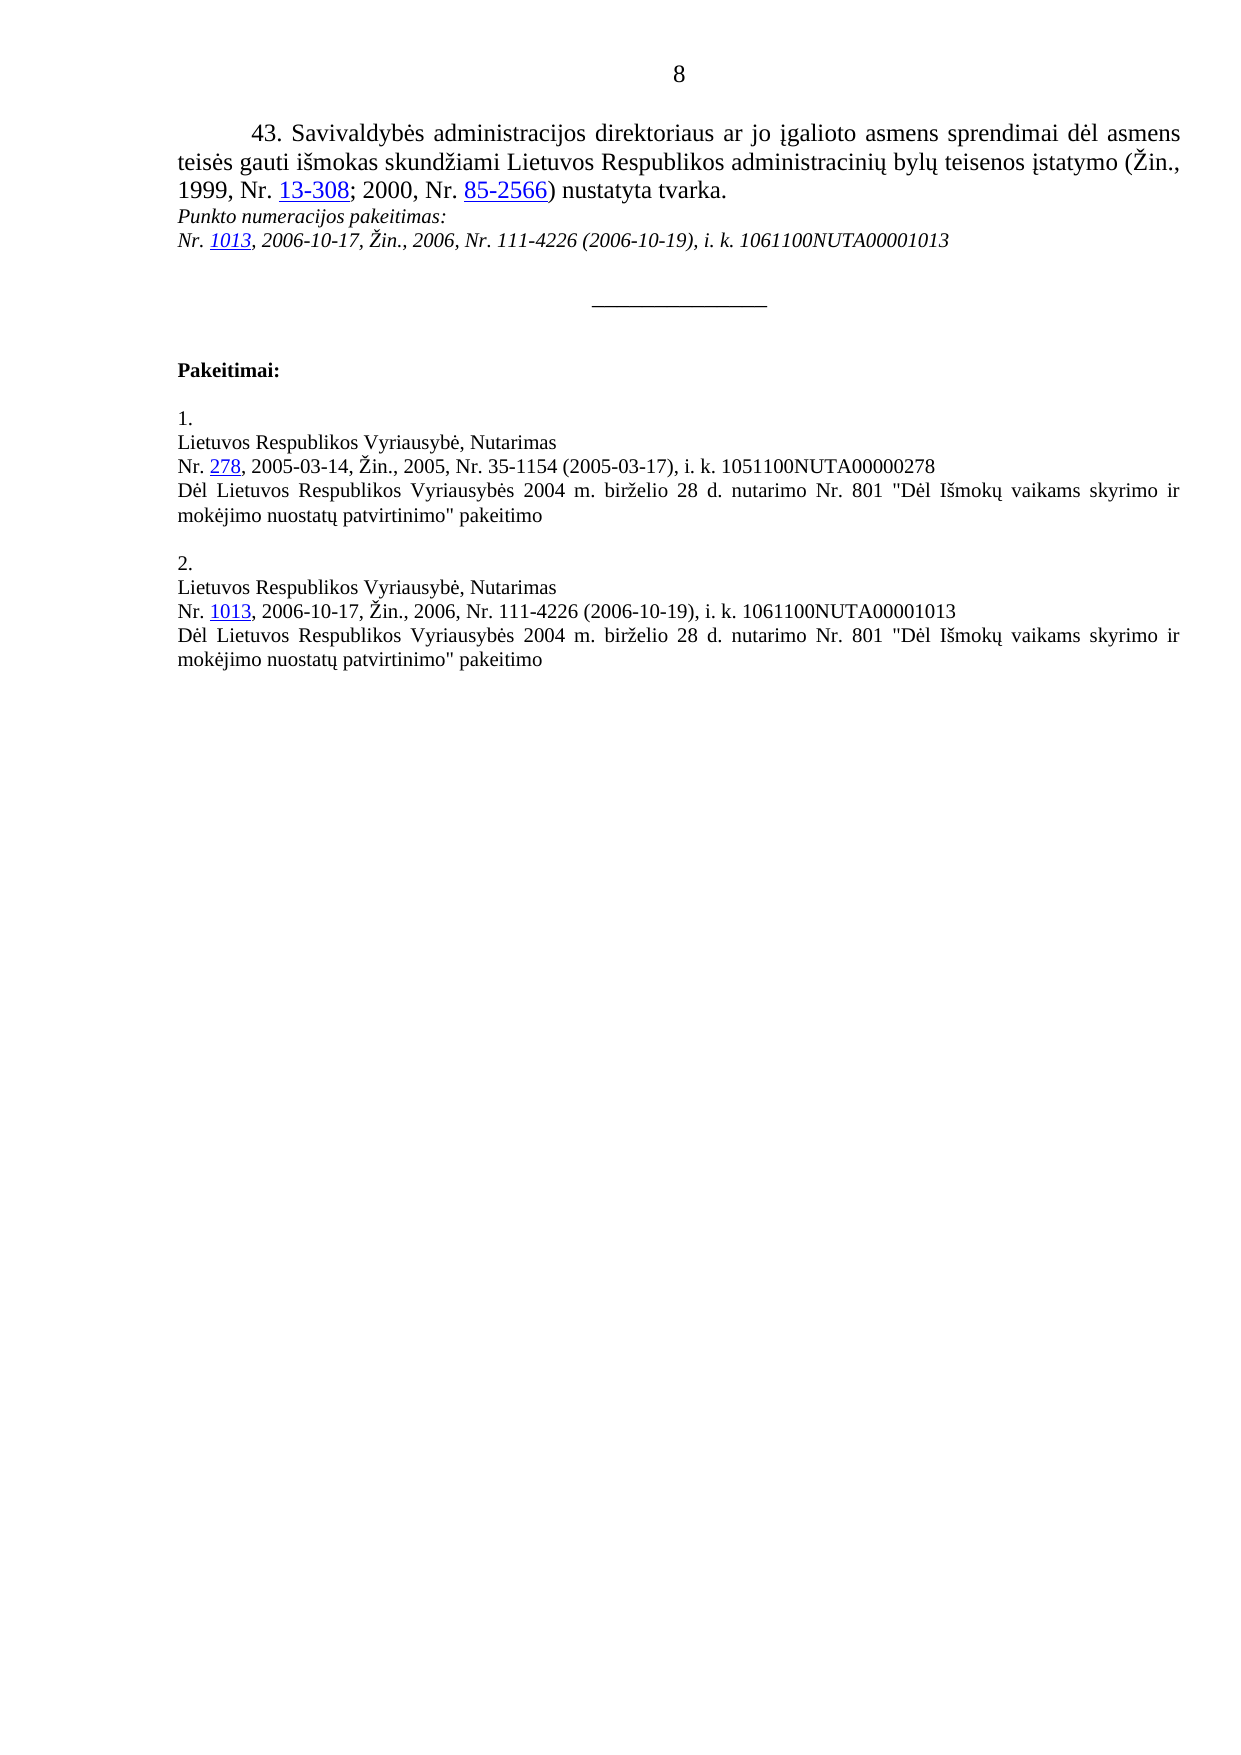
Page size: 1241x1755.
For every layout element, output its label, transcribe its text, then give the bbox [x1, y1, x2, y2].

text Punkto numeracijos pakeitimas: [177, 204, 1181, 228]
text Pakeitimai: [177, 358, 1181, 382]
text 2. [177, 551, 1181, 575]
text 43. Savivaldybės administracijos direktoriaus ar jo įgalioto asmens sprendimai dėl asmens teisės gauti išmokas skundžiami Lietuvos Respublikos administracinių bylų teisenos įstatymo (Žin., 1999, Nr. 13-308; 2000, Nr. 85-2566) nustatyta tvarka. [177, 118, 1181, 204]
text Dėl Lietuvos Respublikos Vyriausybės 2004 m. birželio 28 d. nutarimo Nr. 801 "Dėl Išmokų vaikams skyrimo ir mokėjimo nuostatų patvirtinimo" pakeitimo [177, 478, 1181, 527]
text Nr. 1013, 2006-10-17, Žin., 2006, Nr. 111-4226 (2006-10-19), i. k. 1061100NUTA00001013 [177, 228, 1181, 252]
text Dėl Lietuvos Respublikos Vyriausybės 2004 m. birželio 28 d. nutarimo Nr. 801 "Dėl Išmokų vaikams skyrimo ir mokėjimo nuostatų patvirtinimo" pakeitimo [177, 623, 1181, 671]
text Lietuvos Respublikos Vyriausybė, Nutarimas [177, 430, 1181, 454]
text Nr. 1013, 2006-10-17, Žin., 2006, Nr. 111-4226 (2006-10-19), i. k. 1061100NUTA00001013 [177, 599, 1181, 623]
text Lietuvos Respublikos Vyriausybė, Nutarimas [177, 575, 1181, 599]
text 1. [177, 406, 1181, 430]
text Nr. 278, 2005-03-14, Žin., 2005, Nr. 35-1154 (2005-03-17), i. k. 1051100NUTA00000278 [177, 454, 1181, 478]
text ______________ [177, 281, 1181, 310]
